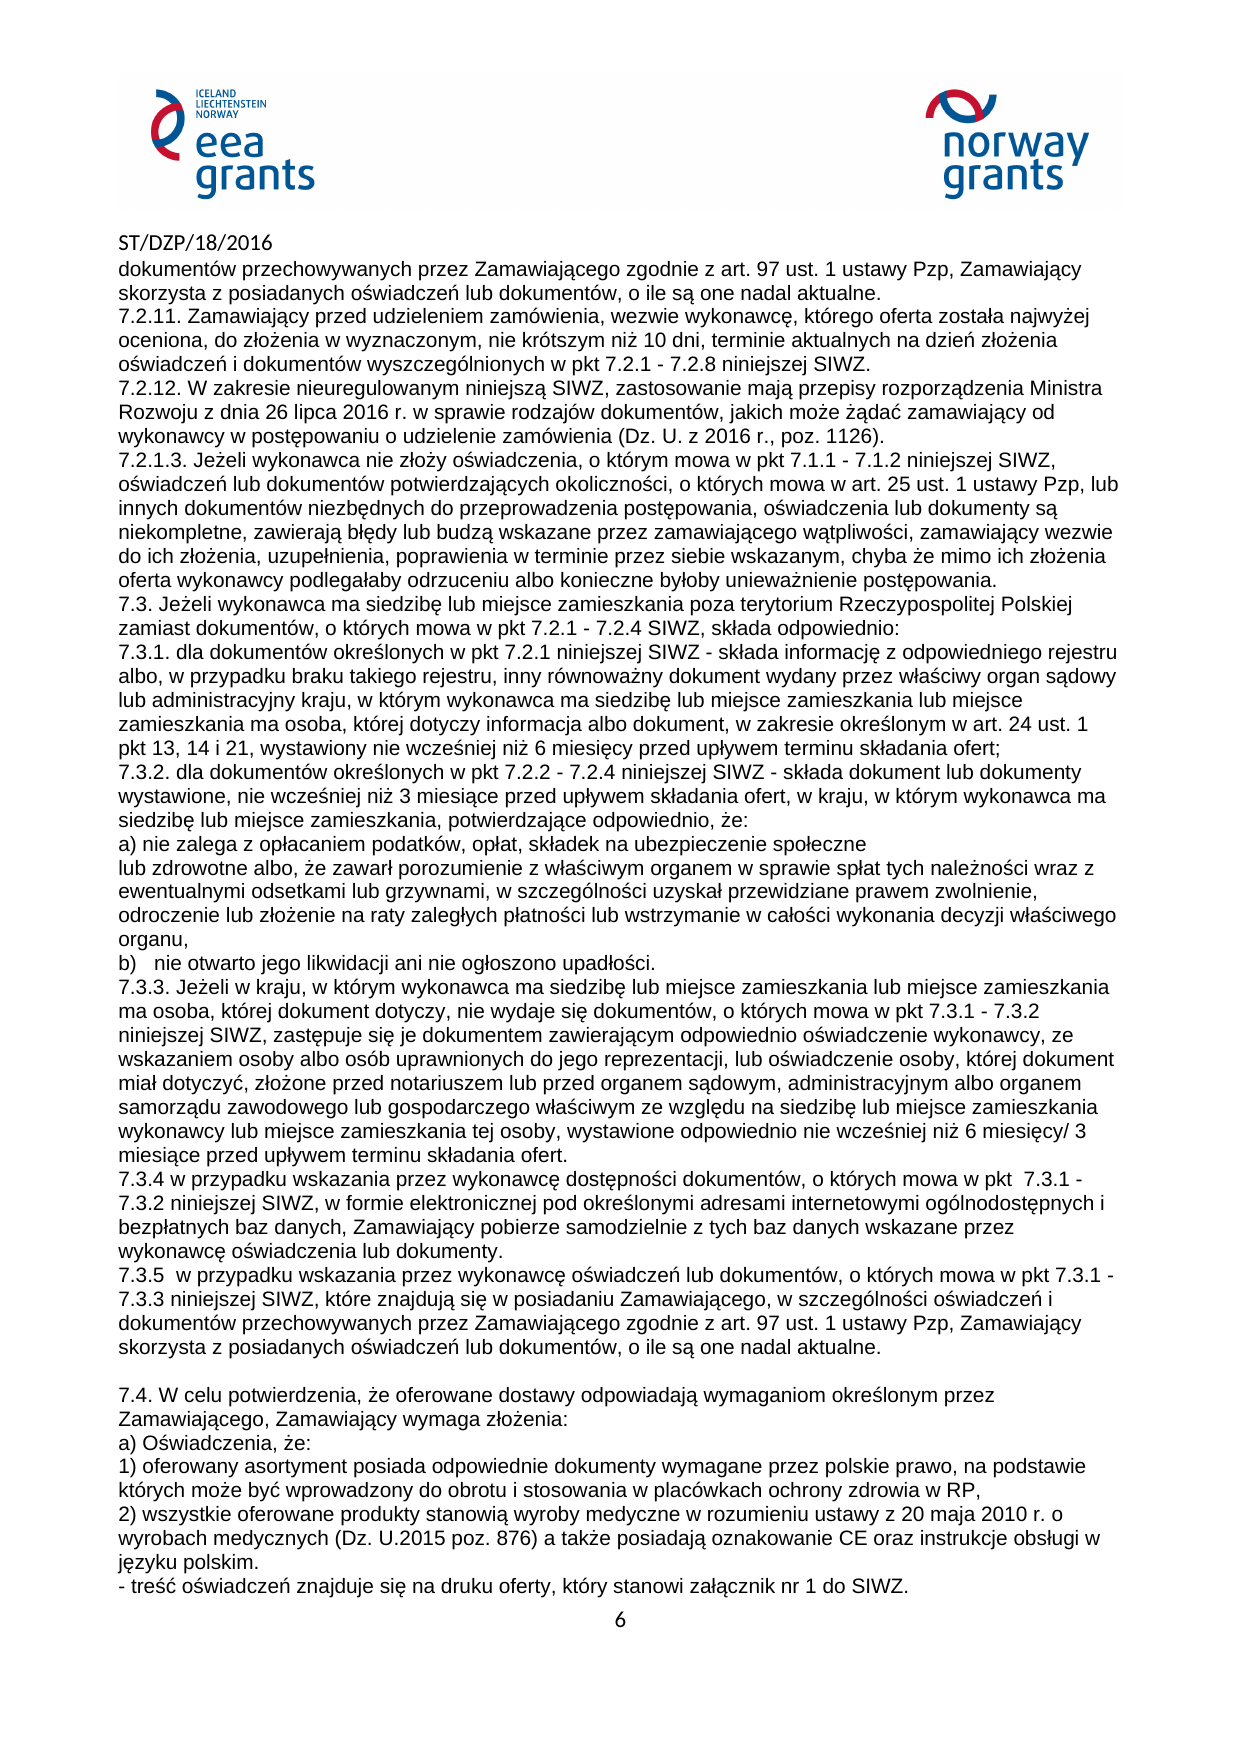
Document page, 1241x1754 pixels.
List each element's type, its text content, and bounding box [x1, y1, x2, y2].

text 7.3.3. Jeżeli w kraju, w którym wykonawca ma siedzibę lub miejsce zamieszkania lub miejsce zamieszkania ma osoba, której dokument dotyczy, nie wydaje się dokumentów, o których mowa w pkt 7.3.1 - 7.3.2 niniejszej SIWZ, zastępuje się je dokumentem zawierającym odpowiednio oświadczenie wykonawcy, ze wskazaniem osoby albo osób uprawnionych do jego reprezentacji, lub oświadczenie osoby, której dokument miał dotyczyć, złożone przed notariuszem lub przed organem sądowym, administracyjnym albo organem samorządu zawodowego lub gospodarczego właściwym ze względu na siedzibę lub miejsce zamieszkania wykonawcy lub miejsce zamieszkania tej osoby, wystawione odpowiednio nie wcześniej niż 6 miesięcy/ 3 miesiące przed upływem terminu składania ofert. [118, 975, 1122, 1167]
text 7.2.1.3. Jeżeli wykonawca nie złoży oświadczenia, o którym mowa w pkt 7.1.1 - 7.1.2 niniejszej SIWZ, oświadczeń lub dokumentów potwierdzających okoliczności, o których mowa w art. 25 ust. 1 ustawy Pzp, lub innych dokumentów niezbędnych do przeprowadzenia postępowania, oświadczenia lub dokumenty są niekompletne, zawierają błędy lub budzą wskazane przez zamawiającego wątpliwości, zamawiający wezwie do ich złożenia, uzupełnienia, poprawienia w terminie przez siebie wskazanym, chyba że mimo ich złożenia oferta wykonawcy podlegałaby odrzuceniu albo konieczne byłoby unieważnienie postępowania. [118, 448, 1122, 592]
text 1) oferowany asortyment posiada odpowiednie dokumenty wymagane przez polskie prawo, na podstawie których może być wprowadzony do obrotu i stosowania w placówkach ochrony zdrowia w RP, [118, 1454, 1122, 1502]
text dokumentów przechowywanych przez Zamawiającego zgodnie z art. 97 ust. 1 ustawy Pzp, Zamawiający skorzysta z posiadanych oświadczeń lub dokumentów, o ile są one nadal aktualne. [118, 256, 1122, 304]
text 7.3.5 w przypadku wskazania przez wykonawcę oświadczeń lub dokumentów, o których mowa w pkt 7.3.1 - 7.3.3 niniejszej SIWZ, które znajdują się w posiadaniu Zamawiającego, w szczególności oświadczeń i dokumentów przechowywanych przez Zamawiającego zgodnie z art. 97 ust. 1 ustawy Pzp, Zamawiający skorzysta z posiadanych oświadczeń lub dokumentów, o ile są one nadal aktualne. [118, 1263, 1122, 1358]
text 2) wszystkie oferowane produkty stanowią wyroby medyczne w rozumieniu ustawy z 20 maja 2010 r. o wyrobach medycznych (Dz. U.2015 poz. 876) a także posiadają oznakowanie CE oraz instrukcje obsługi w języku polskim. [118, 1502, 1122, 1574]
text lub zdrowotne albo, że zawarł porozumienie z właściwym organem w sprawie spłat tych należności wraz z ewentualnymi odsetkami lub grzywnami, w szczególności uzyskał przewidziane prawem zwolnienie, odroczenie lub złożenie na raty zaległych płatności lub wstrzymanie w całości wykonania decyzji właściwego organu, [118, 855, 1122, 951]
text a) Oświadczenia, że: [118, 1430, 1122, 1454]
text b) nie otwarto jego likwidacji ani nie ogłoszono upadłości. [118, 951, 1122, 975]
text - treść oświadczeń znajduje się na druku oferty, który stanowi załącznik nr 1 do SIWZ. [118, 1574, 1122, 1598]
text 7.3.1. dla dokumentów określonych w pkt 7.2.1 niniejszej SIWZ - składa informację z odpowiedniego rejestru albo, w przypadku braku takiego rejestru, inny równoważny dokument wydany przez właściwy organ sądowy lub administracyjny kraju, w którym wykonawca ma siedzibę lub miejsce zamieszkania lub miejsce zamieszkania ma osoba, której dotyczy informacja albo dokument, w zakresie określonym w art. 24 ust. 1 pkt 13, 14 i 21, wystawiony nie wcześniej niż 6 miesięcy przed upływem terminu składania ofert; [118, 640, 1122, 759]
text 7.2.11. Zamawiający przed udzieleniem zamówienia, wezwie wykonawcę, którego oferta została najwyżej oceniona, do złożenia w wyznaczonym, nie krótszym niż 10 dni, terminie aktualnych na dzień złożenia oświadczeń i dokumentów wyszczególnionych w pkt 7.2.1 - 7.2.8 niniejszej SIWZ. [118, 304, 1122, 376]
text a) nie zalega z opłacaniem podatków, opłat, składek na ubezpieczenie społeczne [118, 831, 1122, 855]
text 7.3. Jeżeli wykonawca ma siedzibę lub miejsce zamieszkania poza terytorium Rzeczypospolitej Polskiej zamiast dokumentów, o których mowa w pkt 7.2.1 - 7.2.4 SIWZ, składa odpowiednio: [118, 592, 1122, 640]
text 7.2.12. W zakresie nieuregulowanym niniejszą SIWZ, zastosowanie mają przepisy rozporządzenia Ministra Rozwoju z dnia 26 lipca 2016 r. w sprawie rodzajów dokumentów, jakich może żądać zamawiający od wykonawcy w postępowaniu o udzielenie zamówienia (Dz. U. z 2016 r., poz. 1126). [118, 376, 1122, 448]
text 7.3.2. dla dokumentów określonych w pkt 7.2.2 - 7.2.4 niniejszej SIWZ - składa dokument lub dokumenty wystawione, nie wcześniej niż 3 miesiące przed upływem składania ofert, w kraju, w którym wykonawca ma siedzibę lub miejsce zamieszkania, potwierdzające odpowiednio, że: [118, 759, 1122, 831]
text 7.3.4 w przypadku wskazania przez wykonawcę dostępności dokumentów, o których mowa w pkt 7.3.1 - 7.3.2 niniejszej SIWZ, w formie elektronicznej pod określonymi adresami internetowymi ogólnodostępnych i bezpłatnych baz danych, Zamawiający pobierze samodzielnie z tych baz danych wskazane przez wykonawcę oświadczenia lub dokumenty. [118, 1167, 1122, 1263]
text 7.4. W celu potwierdzenia, że oferowane dostawy odpowiadają wymaganiom określonym przez Zamawiającego, Zamawiający wymaga złożenia: [118, 1382, 1122, 1430]
